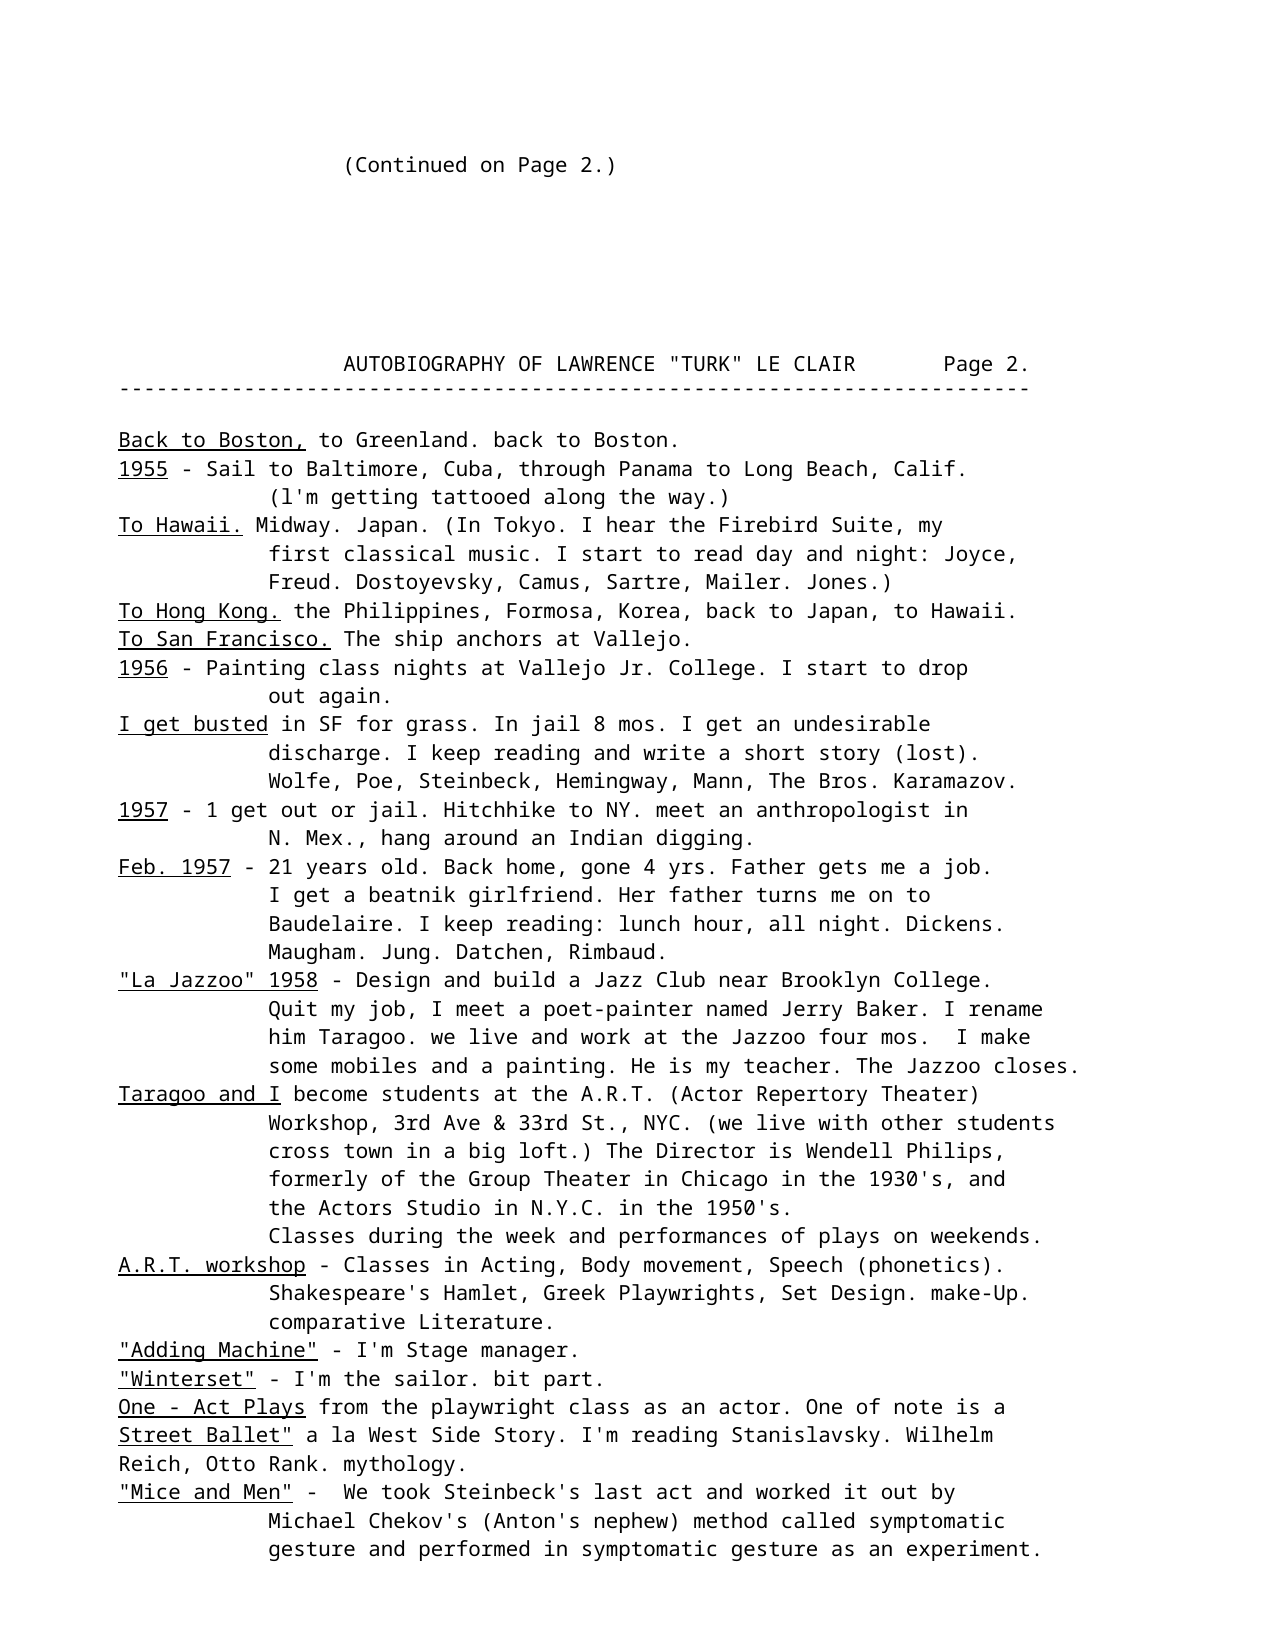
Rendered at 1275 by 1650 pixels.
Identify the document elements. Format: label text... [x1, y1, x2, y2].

text out again. [118, 681, 1195, 709]
text formerly of the Group Theater in Chicago in the 1930's, and [268, 1164, 1195, 1193]
text Freud. Dostoyevsky, Camus, Sartre, Mailer. Jones.) [268, 567, 1195, 596]
text gesture and performed in symptomatic gesture as an experiment. [268, 1534, 1195, 1563]
text Back to Boston, to Greenland. back to Boston. [118, 425, 1195, 454]
text Street Ballet" a la West Side Story. I'm reading Stanislavsky. Wilhelm [118, 1421, 1195, 1449]
text (Continued on Page 2.) [192, 150, 1141, 179]
text To Hong Kong. the Philippines, Formosa, Korea, back to Japan, to Hawaii. [118, 596, 1195, 624]
text Quit my job, I meet a poet-painter named Jerry Baker. I rename [268, 994, 1195, 1022]
text some mobiles and a painting. He is my teacher. The Jazzoo closes. [268, 1051, 1195, 1079]
text N. Mex., hang around an Indian digging. [118, 823, 1195, 852]
text Wolfe, Poe, Steinbeck, Hemingway, Mann, The Bros. Karamazov. [268, 766, 1195, 795]
text I get busted in SF for grass. In jail 8 mos. I get an undesirable [118, 709, 1195, 738]
text I get a beatnik girlfriend. Her father turns me on to [268, 880, 1195, 909]
text (l'm getting tattooed along the way.) [118, 482, 1195, 511]
text Taragoo and I become students at the A.R.T. (Actor Repertory Theater) [118, 1079, 1195, 1108]
text ------------------------------------------------------------------------- [118, 378, 1195, 402]
text One - Act Plays from the playwright class as an actor. One of note is a [118, 1392, 1195, 1421]
text Michael Chekov's (Anton's nephew) method called symptomatic [268, 1506, 1195, 1534]
text 1957 - 1 get out or jail. Hitchhike to NY. meet an anthropologist in [118, 795, 1195, 823]
text 1955 - Sail to Baltimore, Cuba, through Panama to Long Beach, Calif. [118, 454, 1195, 482]
text To San Francisco. The ship anchors at Vallejo. [118, 624, 1195, 653]
text discharge. I keep reading and write a short story (lost). [268, 738, 1195, 766]
text Workshop, 3rd Ave & 33rd St., NYC. (we live with other students [268, 1108, 1195, 1136]
text Classes during the week and performances of plays on weekends. [268, 1221, 1195, 1250]
text AUTOBIOGRAPHY OF LAWRENCE "TURK" LE CLAIR Page 2. [118, 349, 1195, 378]
text Maugham. Jung. Datchen, Rimbaud. [268, 937, 1195, 966]
text "Winterset" - I'm the sailor. bit part. [118, 1364, 1195, 1392]
text Feb. 1957 - 21 years old. Back home, gone 4 yrs. Father gets me a job. [118, 852, 1195, 880]
text the Actors Studio in N.Y.C. in the 1950's. [268, 1193, 1195, 1221]
text cross town in a big loft.) The Director is Wendell Philips, [268, 1136, 1195, 1164]
text "La Jazzoo" 1958 - Design and build a Jazz Club near Brooklyn College. [118, 966, 1195, 994]
text "Adding Machine" - I'm Stage manager. [118, 1335, 1195, 1364]
text him Taragoo. we live and work at the Jazzoo four mos. I make [268, 1022, 1195, 1051]
text first classical music. I start to read day and night: Joyce, [268, 539, 1195, 567]
text Shakespeare's Hamlet, Greek Playwrights, Set Design. make-Up. [268, 1278, 1195, 1307]
text Reich, Otto Rank. mythology. [118, 1449, 1195, 1477]
text To Hawaii. Midway. Japan. (In Tokyo. I hear the Firebird Suite, my [118, 511, 1195, 539]
text 1956 - Painting class nights at Vallejo Jr. College. I start to drop [118, 653, 1195, 681]
text Baudelaire. I keep reading: lunch hour, all night. Dickens. [268, 909, 1195, 937]
text A.R.T. workshop - Classes in Acting, Body movement, Speech (phonetics). [118, 1250, 1195, 1278]
text "Mice and Men" - We took Steinbeck's last act and worked it out by [118, 1477, 1195, 1506]
text comparative Literature. [268, 1307, 1195, 1335]
